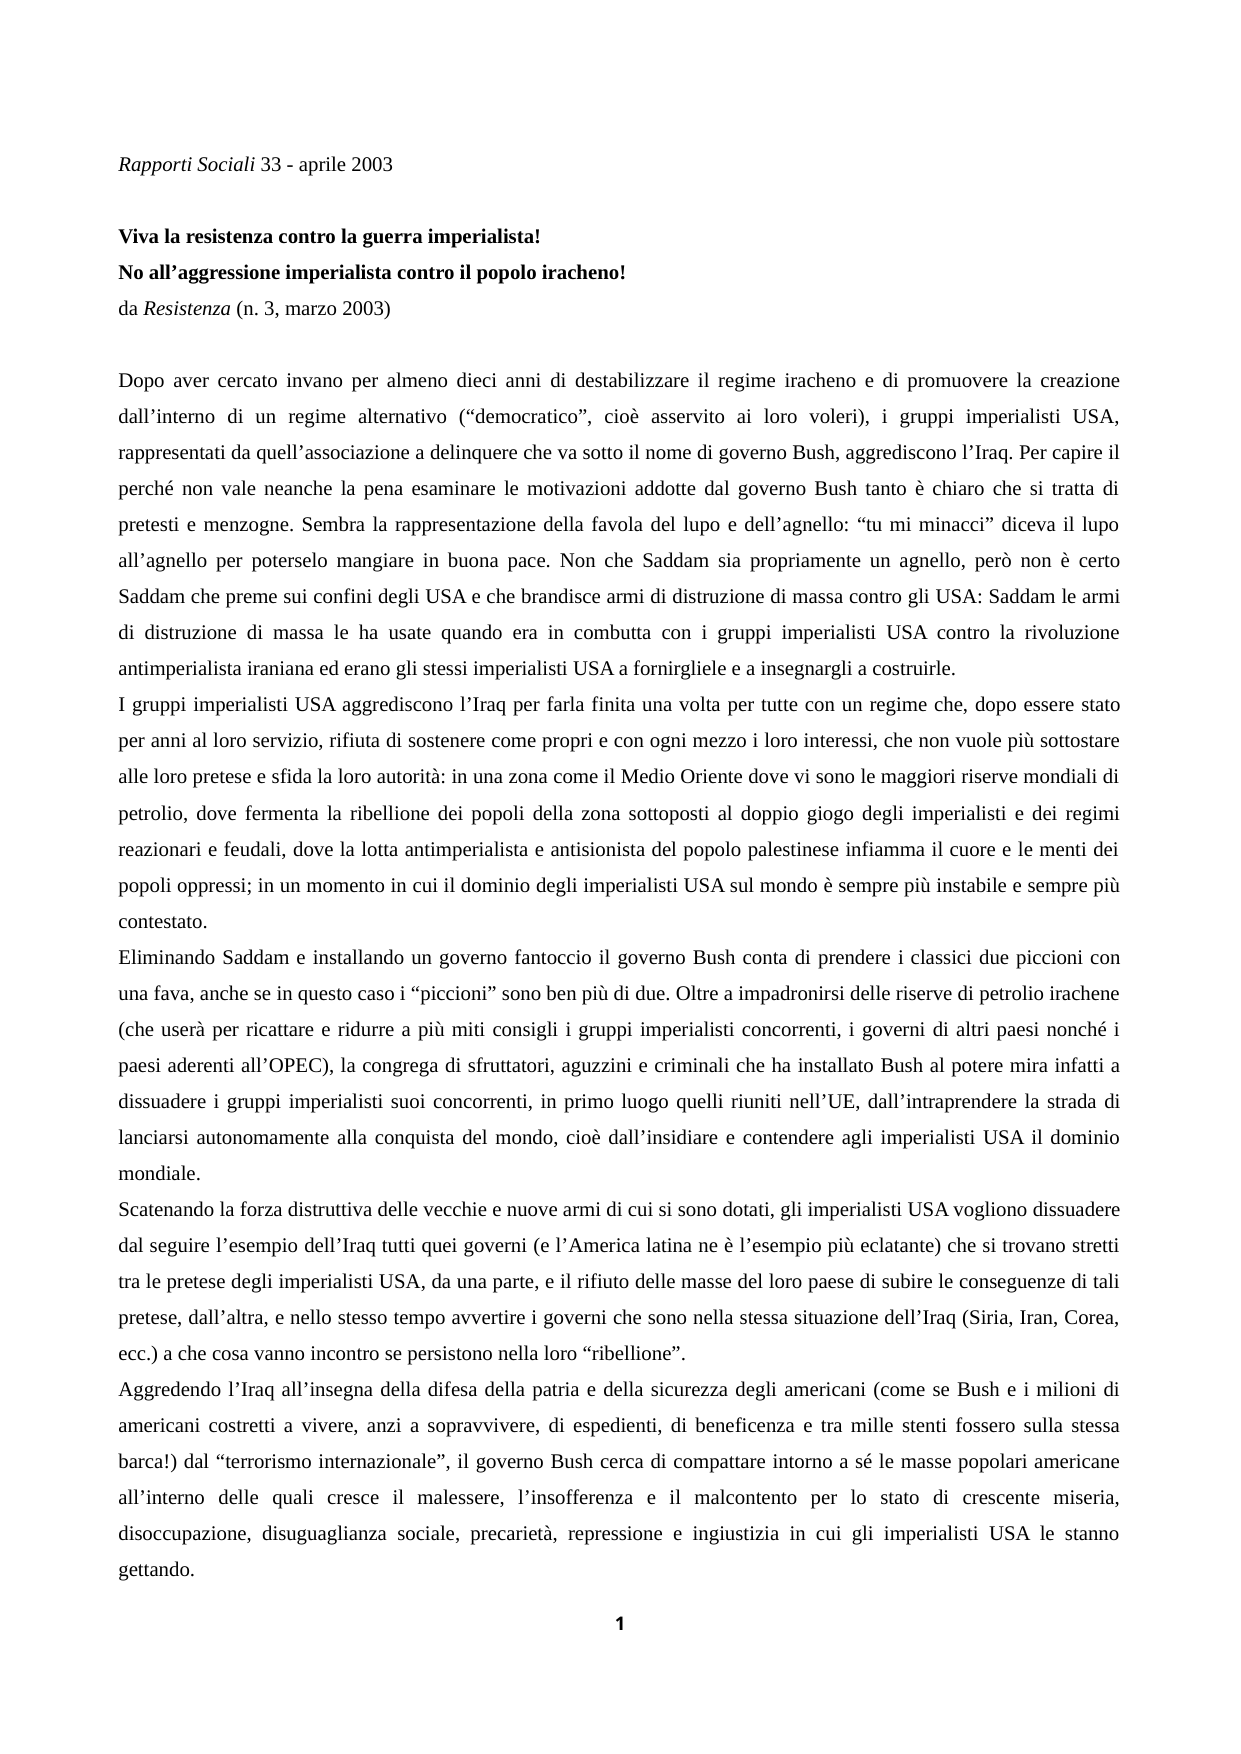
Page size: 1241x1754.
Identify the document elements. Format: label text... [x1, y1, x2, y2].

text No all’aggressione imperialista contro il popolo iracheno! [118, 260, 1122, 284]
text Scatenando la forza distruttiva delle vecchie e nuove armi di cui si sono dotati, gli imperialisti USA vogliono dissuadere dal seguire l’esempio dell’Iraq tutti quei governi (e l’America latina ne è l’esempio più eclatante) che si trovano stretti tra le pretese degli imperialisti USA, da una parte, e il rifiuto delle masse del loro paese di subire le conseguenze di tali pretese, dall’altra, e nello stesso tempo avvertire i governi che sono nella stessa situazione dell’Iraq (Siria, Iran, Corea, ecc.) a che cosa vanno incontro se persistono nella loro “ribellione”. [118, 1197, 1122, 1365]
text da Resistenza (n. 3, marzo 2003) [118, 296, 1122, 320]
text I gruppi imperialisti USA aggrediscono l’Iraq per farla finita una volta per tutte con un regime che, dopo essere stato per anni al loro servizio, rifiuta di sostenere come propri e con ogni mezzo i loro interessi, che non vuole più sottostare alle loro pretese e sfida la loro autorità: in una zona come il Medio Oriente dove vi sono le maggiori riserve mondiali di petrolio, dove fermenta la ribellione dei popoli della zona sottoposti al doppio giogo degli imperialisti e dei regimi reazionari e feudali, dove la lotta antimperialista e antisionista del popolo palestinese infiamma il cuore e le menti dei popoli oppressi; in un momento in cui il dominio degli imperialisti USA sul mondo è sempre più instabile e sempre più contestato. [118, 692, 1122, 933]
text Eliminando Saddam e installando un governo fantoccio il governo Bush conta di prendere i classici due piccioni con una fava, anche se in questo caso i “piccioni” sono ben più di due. Oltre a impadronirsi delle riserve di petrolio irachene (che userà per ricattare e ridurre a più miti consigli i gruppi imperialisti concorrenti, i governi di altri paesi nonché i paesi aderenti all’OPEC), la congrega di sfruttatori, aguzzini e criminali che ha installato Bush al potere mira infatti a dissuadere i gruppi imperialisti suoi concorrenti, in primo luogo quelli riuniti nell’UE, dall’intraprendere la strada di lanciarsi autonomamente alla conquista del mondo, cioè dall’insidiare e contendere agli imperialisti USA il dominio mondiale. [118, 944, 1122, 1185]
text Rapporti Sociali 33 - aprile 2003 [118, 152, 1122, 176]
text Viva la resistenza contro la guerra imperialista! [118, 224, 1122, 248]
text Aggredendo l’Iraq all’insegna della difesa della patria e della sicurezza degli americani (come se Bush e i milioni di americani costretti a vivere, anzi a sopravvivere, di espedienti, di beneficenza e tra mille stenti fossero sulla stessa barca!) dal “terrorismo internazionale”, il governo Bush cerca di compattare intorno a sé le masse popolari americane all’interno delle quali cresce il malessere, l’insofferenza e il malcontento per lo stato di crescente miseria, disoccupazione, disuguaglianza sociale, precarietà, repressione e ingiustizia in cui gli imperialisti USA le stanno gettando. [118, 1377, 1122, 1581]
text Dopo aver cercato invano per almeno dieci anni di destabilizzare il regime iracheno e di promuovere la creazione dall’interno di un regime alternativo (“democratico”, cioè asservito ai loro voleri), i gruppi imperialisti USA, rappresentati da quell’associazione a delinquere che va sotto il nome di governo Bush, aggrediscono l’Iraq. Per capire il perché non vale neanche la pena esaminare le motivazioni addotte dal governo Bush tanto è chiaro che si tratta di pretesti e menzogne. Sembra la rappresentazione della favola del lupo e dell’agnello: “tu mi minacci” diceva il lupo all’agnello per poterselo mangiare in buona pace. Non che Saddam sia propriamente un agnello, però non è certo Saddam che preme sui confini degli USA e che brandisce armi di distruzione di massa contro gli USA: Saddam le armi di distruzione di massa le ha usate quando era in combutta con i gruppi imperialisti USA contro la rivoluzione antimperialista iraniana ed erano gli stessi imperialisti USA a fornirgliele e a insegnargli a costruirle. [118, 368, 1122, 680]
